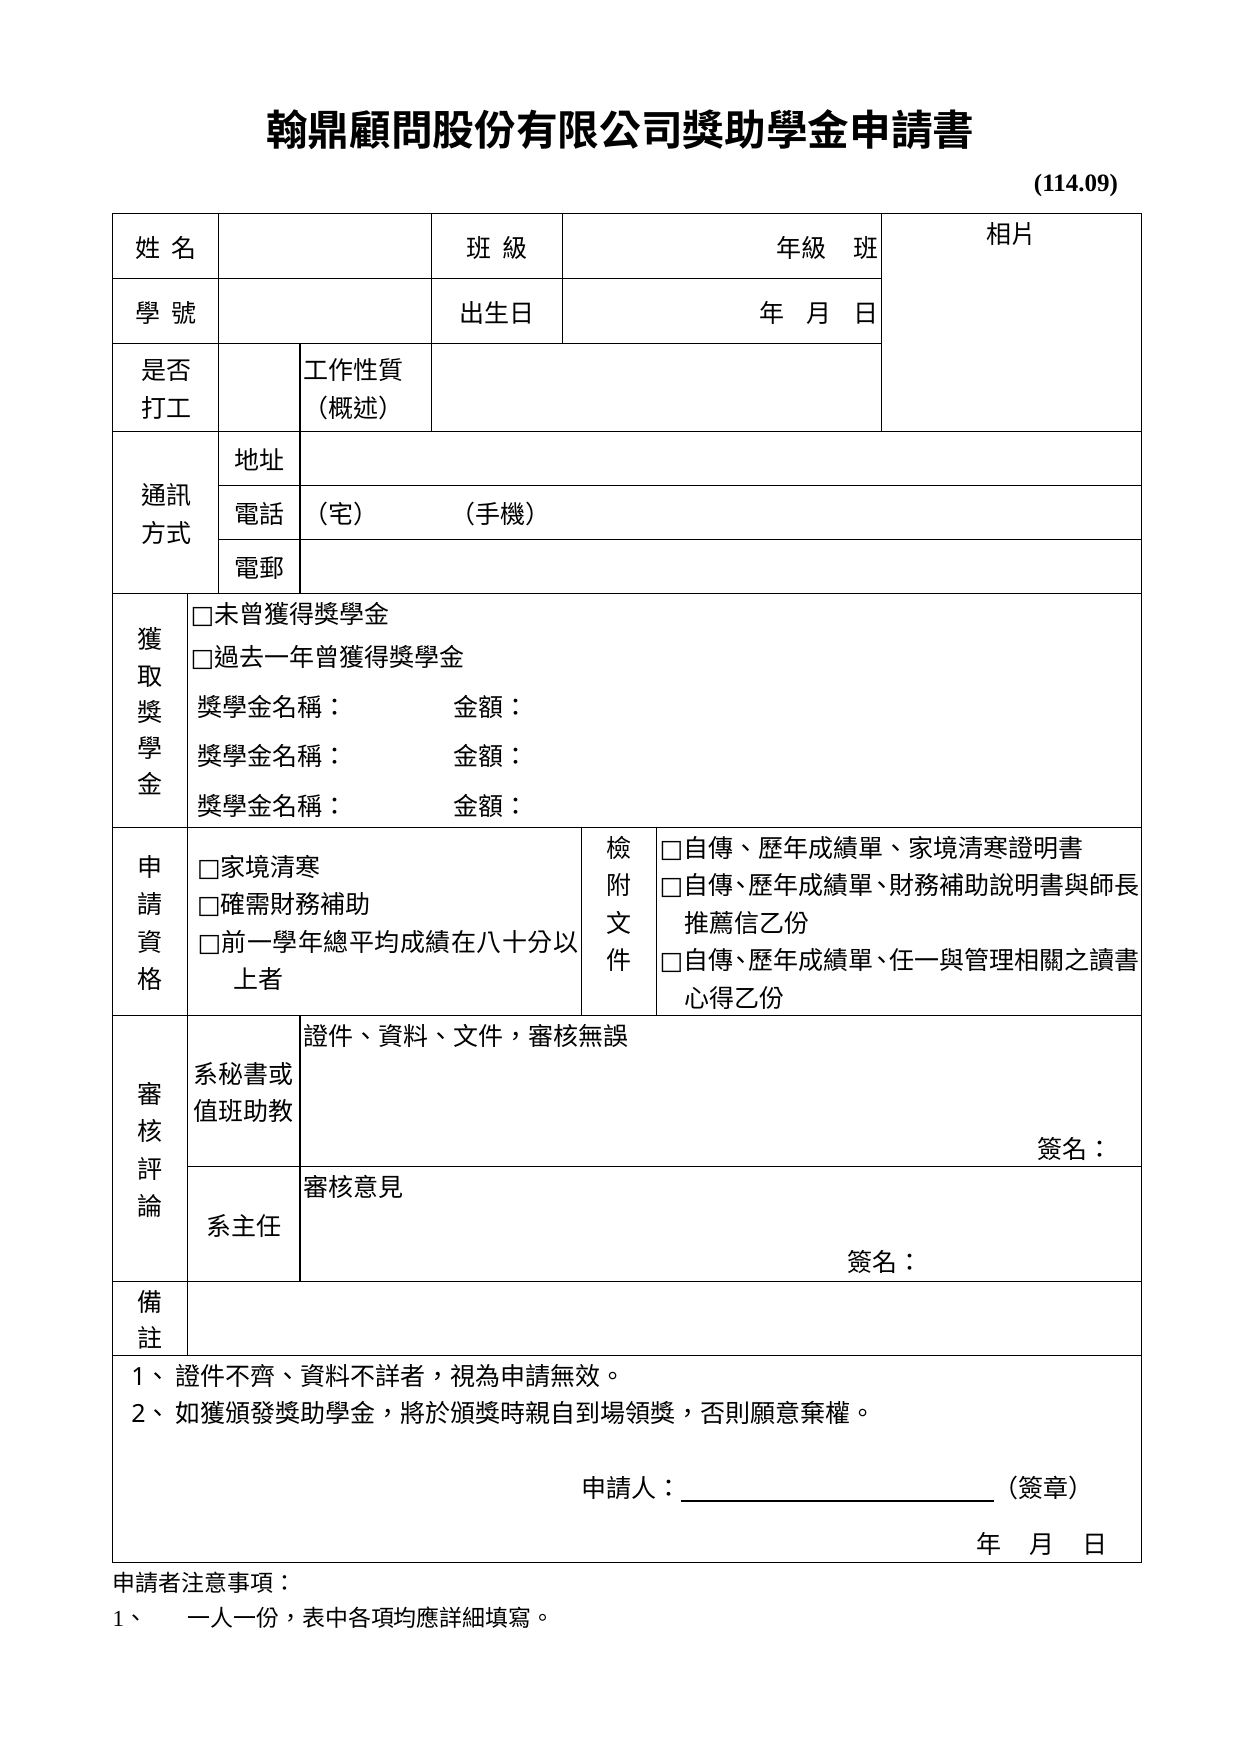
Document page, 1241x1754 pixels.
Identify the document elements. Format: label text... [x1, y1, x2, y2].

table_cell 是否 打工 [113, 344, 218, 431]
table_header 姓 名 [113, 214, 218, 278]
table_cell 地址 [219, 432, 299, 485]
list 一人一份，表中各項均應詳細填寫。 [112, 1600, 1053, 1633]
table_cell □自傳、歷年成績單、家境清寒證明書 □自傳、歷年成績單、財務補助說明書與師長推薦信乙份 □自傳、歷年成績單、任一與管理相關之讀書心得乙份 [657, 828, 1141, 1015]
text 翰鼎顧問股份有限公司獎助學金申請書 [187, 89, 1053, 164]
table_cell [301, 540, 1141, 593]
table_cell 通訊 方式 [113, 432, 218, 593]
table_cell 學 號 [113, 279, 218, 343]
table_cell □未曾獲得獎學金 □過去一年曾獲得獎學金 獎學金名稱： 金額： 獎學金名稱： 金額： 獎學金名稱： 金額： [188, 594, 1141, 827]
table_cell 電話 [219, 486, 299, 539]
table_cell 審 核 評 論 [113, 1016, 187, 1281]
table_cell [188, 1282, 1141, 1354]
table_cell 工作性質 （概述） [301, 344, 431, 431]
table_cell 系主任 [188, 1167, 299, 1281]
table_cell 電郵 [219, 540, 299, 593]
table_cell □家境清寒 □確需財務補助 □前一學年總平均成績在八十分以上者 [188, 828, 581, 1015]
text (114.09) [187, 164, 1118, 202]
table_cell 申 請 資 格 [113, 828, 187, 1015]
table_cell 證件不齊、資料不詳者，視為申請無效。 如獲頒發獎助學金，將於頒獎時親自到場領獎，否則願意棄權。 申請人： （簽章） 年 月 日 [113, 1356, 1141, 1562]
table_cell 審核意見 簽名： [301, 1167, 1141, 1281]
table_header 年級 班 [563, 214, 881, 278]
table_header 相片 [882, 214, 1141, 431]
table_cell 備 註 [113, 1282, 187, 1354]
table_header 班 級 [432, 214, 562, 278]
table_cell （宅） （手機） [301, 486, 1141, 539]
table_cell [432, 344, 881, 431]
table_cell 年 月 日 [563, 279, 881, 343]
table_cell 檢 附 文 件 [582, 828, 656, 1015]
table_cell [219, 344, 299, 431]
table_header [219, 214, 431, 278]
text 申請者注意事項： [112, 1563, 1053, 1600]
table_cell 證件、資料、文件，審核無誤 簽名： [301, 1016, 1141, 1166]
table_cell [301, 432, 1141, 485]
table_cell 獲 取 獎 學 金 [113, 594, 187, 827]
table_cell [219, 279, 431, 343]
table_cell 出生日 [432, 279, 562, 343]
table_cell 系秘書或值班助教 [188, 1016, 299, 1166]
